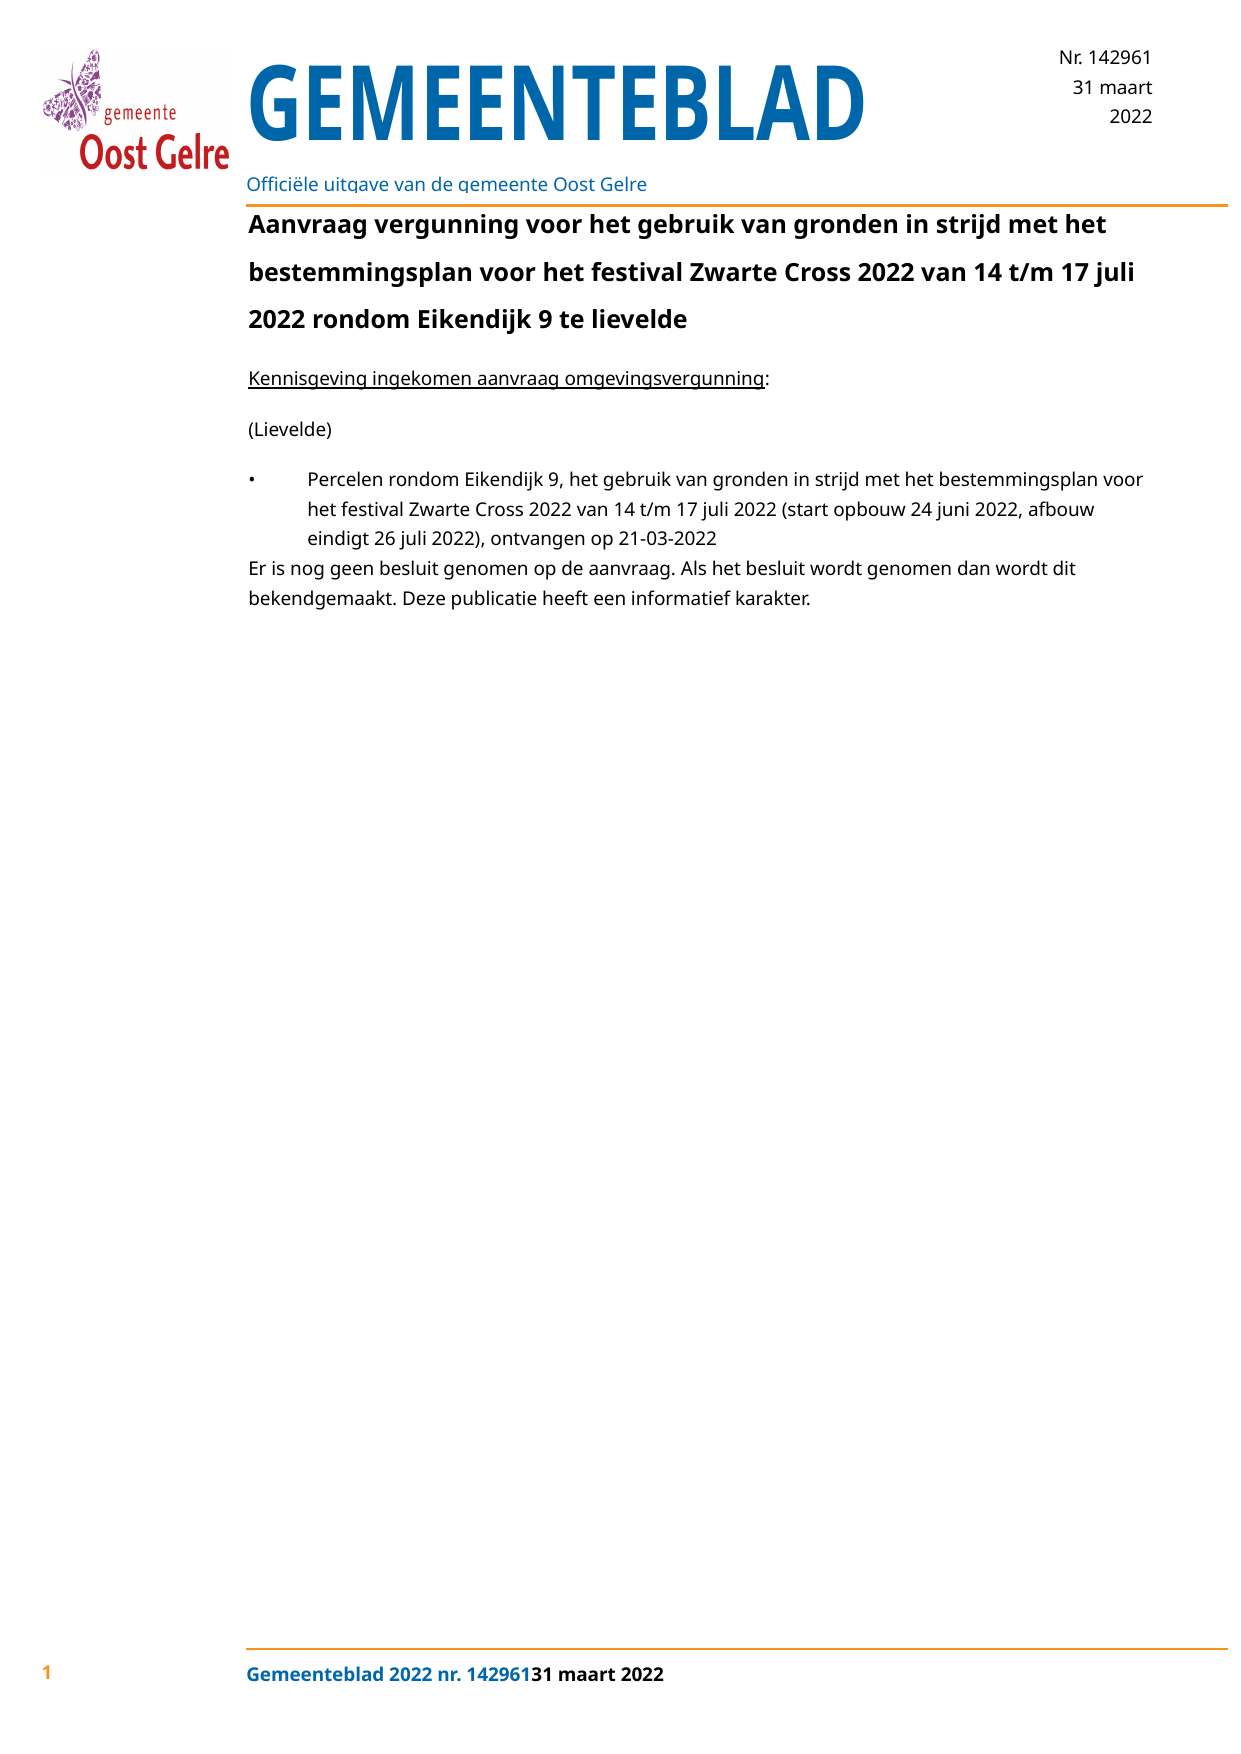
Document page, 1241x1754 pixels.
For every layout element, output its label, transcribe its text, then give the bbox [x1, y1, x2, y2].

picture [41, 47, 231, 172]
text (Lievelde) [248, 416, 1152, 442]
text Kennisgeving ingekomen aanvraag omgevingsvergunning: [248, 366, 1152, 391]
text Aanvraag vergunning voor het gebruik van gronden in strijd met het bestemmingsplan voor het festival Zwarte Cross 2022 van 14 t/m 17 juli 2022 rondom Eikendijk 9 te lievelde [248, 207, 1152, 336]
list Percelen rondom Eikendijk 9, het gebruik van gronden in strijd met het bestemmingsplan voor het festival Zwarte Cross 2022 van 14 t/m 17 juli 2022 (start opbouw 24 juni 2022, afbouw eindigt 26 juli 2022), ontvangen op 21-03-2022 [248, 466, 1152, 551]
text Er is nog geen besluit genomen op de aanvraag. Als het besluit wordt genomen dan wordt dit bekendgemaakt. Deze publicatie heeft een informatief karakter. [248, 555, 1152, 610]
